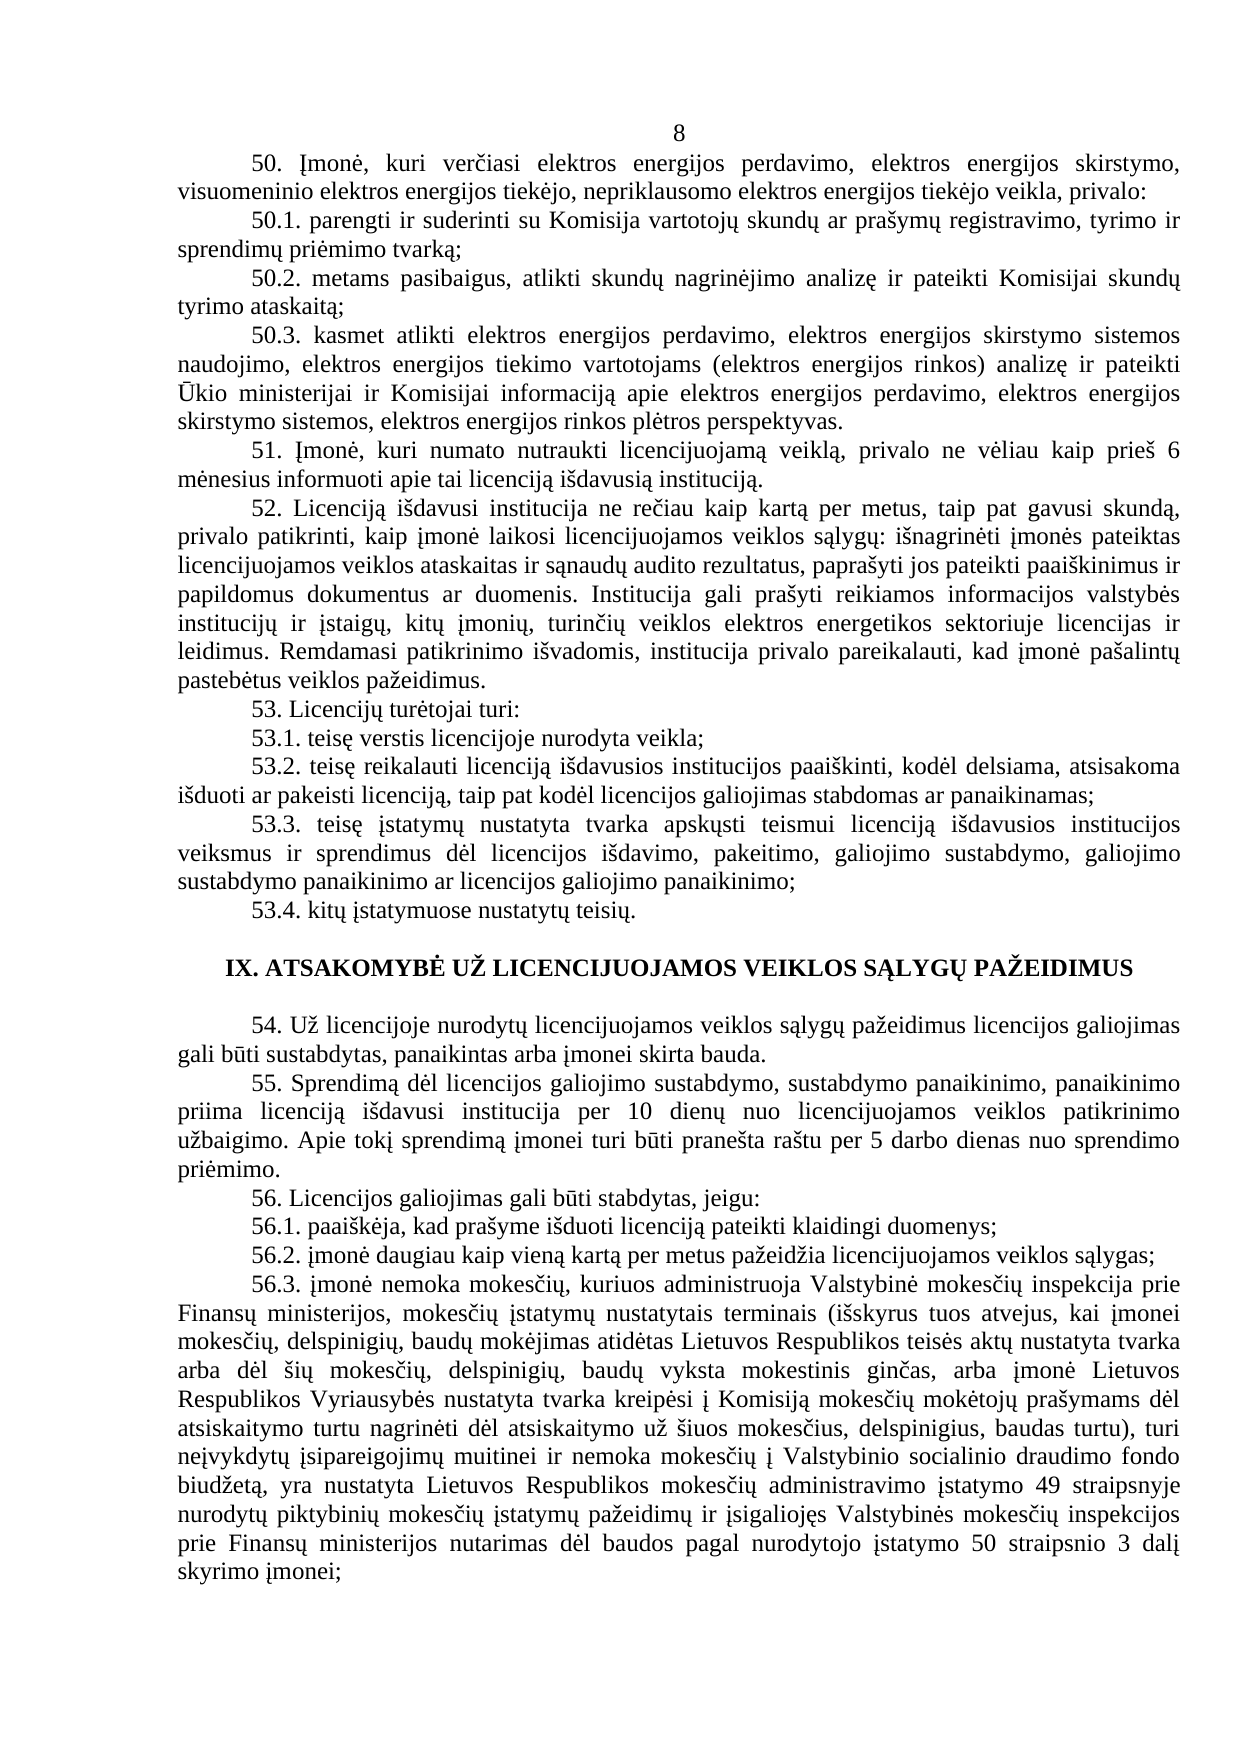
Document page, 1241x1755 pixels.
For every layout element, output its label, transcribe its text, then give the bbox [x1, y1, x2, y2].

text 50.2. metams pasibaigus, atlikti skundų nagrinėjimo analizę ir pateikti Komisijai skundų tyrimo ataskaitą; [177, 263, 1181, 320]
text 56.3. įmonė nemoka mokesčių, kuriuos administruoja Valstybinė mokesčių inspekcija prie Finansų ministerijos, mokesčių įstatymų nustatytais terminais (išskyrus tuos atvejus, kai įmonei mokesčių, delspinigių, baudų mokėjimas atidėtas Lietuvos Respublikos teisės aktų nustatyta tvarka arba dėl šių mokesčių, delspinigių, baudų vyksta mokestinis ginčas, arba įmonė Lietuvos Respublikos Vyriausybės nustatyta tvarka kreipėsi į Komisiją mokesčių mokėtojų prašymams dėl atsiskaitymo turtu nagrinėti dėl atsiskaitymo už šiuos mokesčius, delspinigius, baudas turtu), turi neįvykdytų įsipareigojimų muitinei ir nemoka mokesčių į Valstybinio socialinio draudimo fondo biudžetą, yra nustatyta Lietuvos Respublikos mokesčių administravimo įstatymo 49 straipsnyje nurodytų piktybinių mokesčių įstatymų pažeidimų ir įsigaliojęs Valstybinės mokesčių inspekcijos prie Finansų ministerijos nutarimas dėl baudos pagal nurodytojo įstatymo 50 straipsnio 3 dalį skyrimo įmonei; [177, 1269, 1181, 1585]
text 53.4. kitų įstatymuose nustatytų teisių. [177, 895, 1181, 924]
text 52. Licenciją išdavusi institucija ne rečiau kaip kartą per metus, taip pat gavusi skundą, privalo patikrinti, kaip įmonė laikosi licencijuojamos veiklos sąlygų: išnagrinėti įmonės pateiktas licencijuojamos veiklos ataskaitas ir sąnaudų audito rezultatus, paprašyti jos pateikti paaiškinimus ir papildomus dokumentus ar duomenis. Institucija gali prašyti reikiamos informacijos valstybės institucijų ir įstaigų, kitų įmonių, turinčių veiklos elektros energetikos sektoriuje licencijas ir leidimus. Remdamasi patikrinimo išvadomis, institucija privalo pareikalauti, kad įmonė pašalintų pastebėtus veiklos pažeidimus. [177, 493, 1181, 694]
text 53.2. teisę reikalauti licenciją išdavusios institucijos paaiškinti, kodėl delsiama, atsisakoma išduoti ar pakeisti licenciją, taip pat kodėl licencijos galiojimas stabdomas ar panaikinamas; [177, 751, 1181, 809]
text 51. Įmonė, kuri numato nutraukti licencijuojamą veiklą, privalo ne vėliau kaip prieš 6 mėnesius informuoti apie tai licenciją išdavusią instituciją. [177, 435, 1181, 493]
text 53.1. teisę verstis licencijoje nurodyta veikla; [177, 723, 1181, 751]
text 50.3. kasmet atlikti elektros energijos perdavimo, elektros energijos skirstymo sistemos naudojimo, elektros energijos tiekimo vartotojams (elektros energijos rinkos) analizę ir pateikti Ūkio ministerijai ir Komisijai informaciją apie elektros energijos perdavimo, elektros energijos skirstymo sistemos, elektros energijos rinkos plėtros perspektyvas. [177, 320, 1181, 435]
text 56. Licencijos galiojimas gali būti stabdytas, jeigu: [177, 1183, 1181, 1211]
text IX. ATSAKOMYBĖ UŽ LICENCIJUOJAMOS VEIKLOS SĄLYGŲ PAŽEIDIMUS [177, 953, 1181, 981]
text 53. Licencijų turėtojai turi: [177, 694, 1181, 723]
text 56.1. paaiškėja, kad prašyme išduoti licenciją pateikti klaidingi duomenys; [177, 1211, 1181, 1240]
text 54. Už licencijoje nurodytų licencijuojamos veiklos sąlygų pažeidimus licencijos galiojimas gali būti sustabdytas, panaikintas arba įmonei skirta bauda. [177, 1010, 1181, 1068]
text 50.1. parengti ir suderinti su Komisija vartotojų skundų ar prašymų registravimo, tyrimo ir sprendimų priėmimo tvarką; [177, 205, 1181, 263]
text 55. Sprendimą dėl licencijos galiojimo sustabdymo, sustabdymo panaikinimo, panaikinimo priima licenciją išdavusi institucija per 10 dienų nuo licencijuojamos veiklos patikrinimo užbaigimo. Apie tokį sprendimą įmonei turi būti pranešta raštu per 5 darbo dienas nuo sprendimo priėmimo. [177, 1068, 1181, 1183]
text 53.3. teisę įstatymų nustatyta tvarka apskųsti teismui licenciją išdavusios institucijos veiksmus ir sprendimus dėl licencijos išdavimo, pakeitimo, galiojimo sustabdymo, galiojimo sustabdymo panaikinimo ar licencijos galiojimo panaikinimo; [177, 809, 1181, 895]
text 50. Įmonė, kuri verčiasi elektros energijos perdavimo, elektros energijos skirstymo, visuomeninio elektros energijos tiekėjo, nepriklausomo elektros energijos tiekėjo veikla, privalo: [177, 148, 1181, 205]
text 56.2. įmonė daugiau kaip vieną kartą per metus pažeidžia licencijuojamos veiklos sąlygas; [177, 1240, 1181, 1269]
